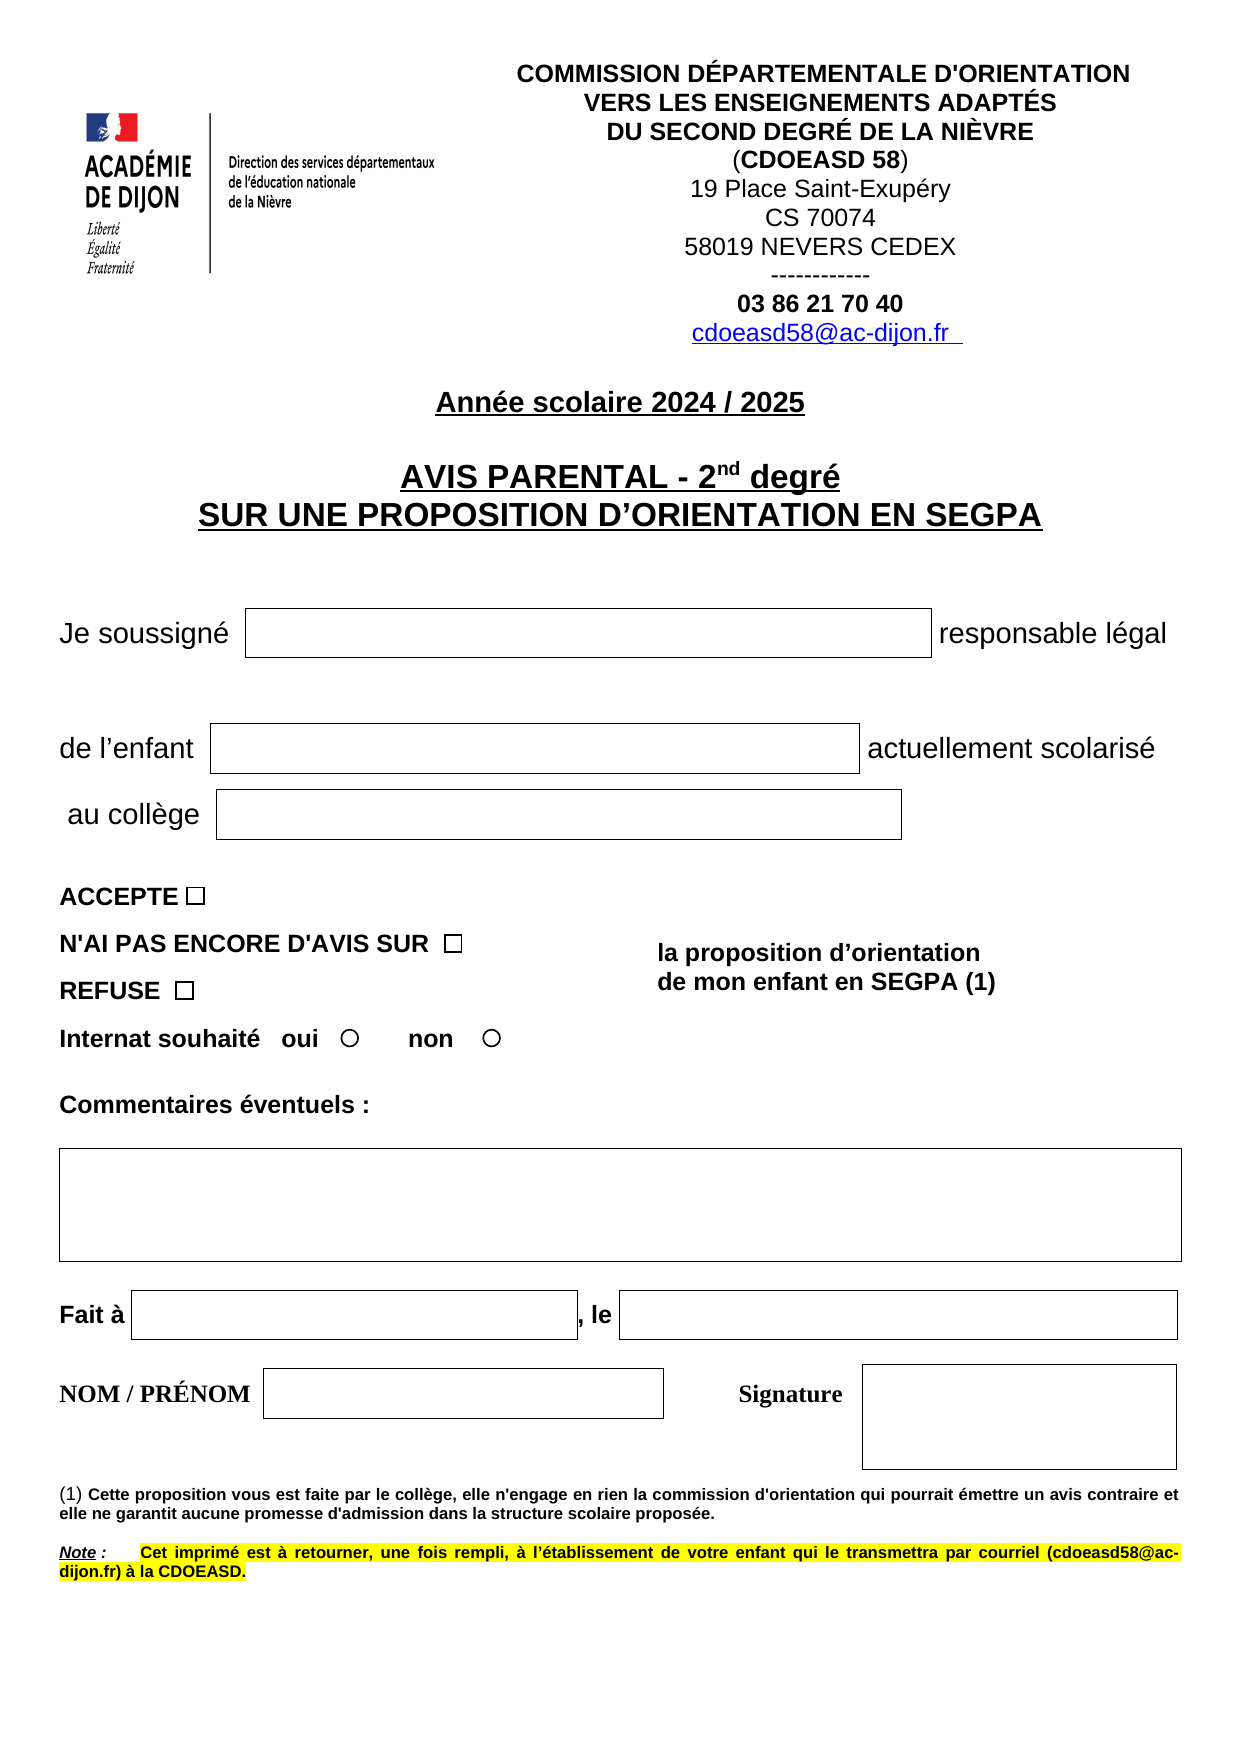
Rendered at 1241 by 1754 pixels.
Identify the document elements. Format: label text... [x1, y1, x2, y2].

table_header COMMISSION DÉPARTEMENTALE D'ORIENTATION VERS LES ENSEIGNEMENTS ADAPTÉS DU SECOND DEGRÉ DE LA NIÈVRE (CDOEASD 58) 19 Place Saint-Exupéry CS 70074 58019 NEVERS CEDEX ------------ 03 86 21 70 40 cdoeasd58@ac-dijon.fr [463, 59, 1178, 347]
text de l’enfant [59, 723, 210, 773]
text AVIS PARENTAL - 2nd degré [59, 457, 1181, 495]
text , le [578, 1290, 619, 1339]
text Note : Cet imprimé est à retourner, une fois rempli, à l’établissement de votre enfant qui le transmettra par courriel (cdoeasd58@ac-dijon.fr) à la CDOEASD. [59, 1542, 1181, 1581]
text actuellement scolarisé [860, 723, 1181, 773]
table_header [61, 59, 462, 347]
subtitle NOM / PRÉNOM [59, 1368, 263, 1418]
text Je soussigné [59, 608, 245, 657]
text Commentaires éventuels : [59, 1091, 1181, 1119]
subtitle Signature [664, 1368, 862, 1418]
text [902, 789, 1181, 839]
text au collège [59, 789, 216, 839]
text (1) Cette proposition vous est faite par le collège, elle n'engage en rien la commission d'orientation qui pourrait émettre un avis contraire et elle ne garantit aucune promesse d'admission dans la structure scolaire proposée. [59, 1483, 1181, 1523]
table_header ACCEPTE N'AI PAS ENCORE D'AVIS SUR REFUSE Internat souhaité oui non [52, 872, 650, 1062]
text Fait à [59, 1290, 131, 1339]
text SUR UNE PROPOSITION D’ORIENTATION EN SEGPA [59, 495, 1181, 534]
text Année scolaire 2024 / 2025 [59, 385, 1181, 418]
text responsable légal [932, 608, 1181, 657]
table_header la proposition d’orientation de mon enfant en SEGPA (1) [650, 872, 1180, 1062]
picture [68, 85, 453, 302]
